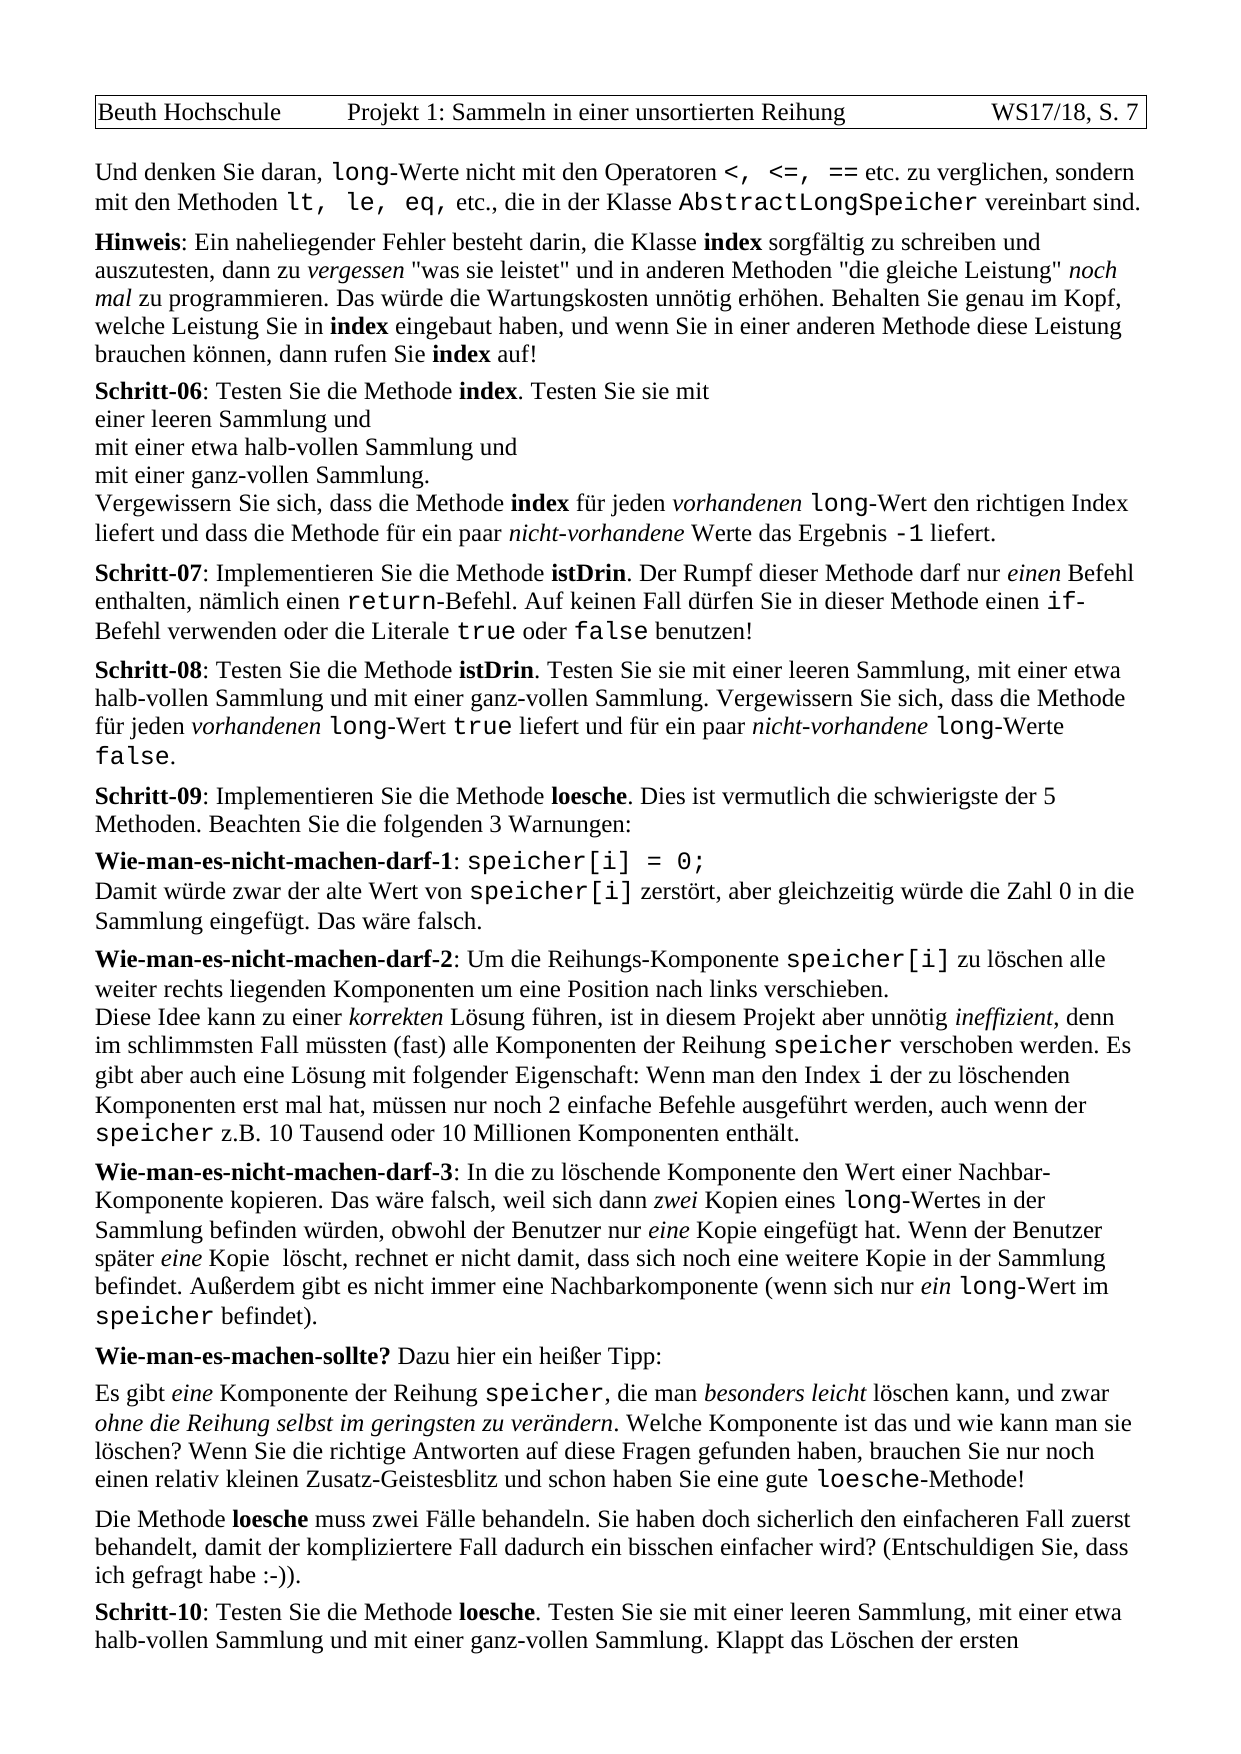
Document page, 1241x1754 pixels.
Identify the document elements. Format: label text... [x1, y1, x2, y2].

text Schritt-08: Testen Sie die Methode istDrin. Testen Sie sie mit einer leeren Sammlung, mit einer etwa halb-vollen Sammlung und mit einer ganz-vollen Sammlung. Vergewissern Sie sich, dass die Methode für jeden vorhandenen long-Wert true liefert und für ein paar nicht-vorhandene long-Werte false. [94, 656, 1146, 772]
text mit einer ganz-vollen Sammlung. [94, 461, 1146, 489]
text Schritt-06: Testen Sie die Methode index. Testen Sie sie mit [94, 377, 1146, 405]
text Und denken Sie daran, long-Werte nicht mit den Operatoren <, <=, == etc. zu verglichen, sondern mit den Methoden lt, le, eq, etc., die in der Klasse AbstractLongSpeicher vereinbart sind. [94, 158, 1146, 218]
text Die Methode loesche muss zwei Fälle behandeln. Sie haben doch sicherlich den einfacheren Fall zuerst behandelt, damit der kompliziertere Fall dadurch ein bisschen einfacher wird? (Entschuldigen Sie, dass ich gefragt habe :-)). [94, 1505, 1146, 1589]
text Wie-man-es-nicht-machen-darf-3: In die zu löschende Komponente den Wert einer Nachbar-Komponente kopieren. Das wäre falsch, weil sich dann zwei Kopien eines long-Wertes in der Sammlung befinden würden, obwohl der Benutzer nur eine Kopie eingefügt hat. Wenn der Benutzer später eine Kopie löscht, rechnet er nicht damit, dass sich noch eine weitere Kopie in der Sammlung befindet. Außerdem gibt es nicht immer eine Nachbarkomponente (wenn sich nur ein long-Wert im speicher befindet). [94, 1158, 1146, 1332]
text Wie-man-es-nicht-machen-darf-2: Um die Reihungs-Komponente speicher[i] zu löschen alle weiter rechts liegenden Komponenten um eine Position nach links verschieben. [94, 945, 1146, 1003]
text mit einer etwa halb-vollen Sammlung und [94, 433, 1146, 461]
text Diese Idee kann zu einer korrekten Lösung führen, ist in diesem Projekt aber unnötig ineffizient, denn im schlimmsten Fall müssten (fast) alle Komponenten der Reihung speicher verschoben werden. Es gibt aber auch eine Lösung mit folgender Eigenschaft: Wenn man den Index i der zu löschenden Komponenten erst mal hat, müssen nur noch 2 einfache Befehle ausgeführt werden, auch wenn der speicher z.B. 10 Tausend oder 10 Millionen Komponenten enthält. [94, 1003, 1146, 1149]
text Schritt-09: Implementieren Sie die Methode loesche. Dies ist vermutlich die schwierigste der 5 Methoden. Beachten Sie die folgenden 3 Warnungen: [94, 782, 1146, 838]
text Damit würde zwar der alte Wert von speicher[i] zerstört, aber gleichzeitig würde die Zahl 0 in die Sammlung eingefügt. Das wäre falsch. [94, 877, 1146, 935]
text Es gibt eine Komponente der Reihung speicher, die man besonders leicht löschen kann, und zwar ohne die Reihung selbst im geringsten zu verändern. Welche Komponente ist das und wie kann man sie löschen? Wenn Sie die richtige Antworten auf diese Fragen gefunden haben, brauchen Sie nur noch einen relativ kleinen Zusatz-Geistesblitz und schon haben Sie eine gute loesche-Methode! [94, 1379, 1146, 1495]
text Schritt-07: Implementieren Sie die Methode istDrin. Der Rumpf dieser Methode darf nur einen Befehl enthalten, nämlich einen return-Befehl. Auf keinen Fall dürfen Sie in dieser Methode einen if-Befehl verwenden oder die Literale true oder false benutzen! [94, 559, 1146, 647]
text Schritt-10: Testen Sie die Methode loesche. Testen Sie sie mit einer leeren Sammlung, mit einer etwa halb-vollen Sammlung und mit einer ganz-vollen Sammlung. Klappt das Löschen der ersten [94, 1598, 1146, 1654]
text Wie-man-es-nicht-machen-darf-1: speicher[i] = 0; [94, 847, 1146, 877]
text einer leeren Sammlung und [94, 405, 1146, 433]
text Vergewissern Sie sich, dass die Methode index für jeden vorhandenen long-Wert den richtigen Index liefert und dass die Methode für ein paar nicht-vorhandene Werte das Ergebnis -1 liefert. [94, 489, 1146, 549]
text Wie-man-es-machen-sollte? Dazu hier ein heißer Tipp: [94, 1342, 1146, 1370]
text Hinweis: Ein naheliegender Fehler besteht darin, die Klasse index sorgfältig zu schreiben und auszutesten, dann zu vergessen "was sie leistet" und in anderen Methoden "die gleiche Leistung" noch mal zu programmieren. Das würde die Wartungskosten unnötig erhöhen. Behalten Sie genau im Kopf, welche Leistung Sie in index eingebaut haben, und wenn Sie in einer anderen Methode diese Leistung brauchen können, dann rufen Sie index auf! [94, 227, 1146, 368]
